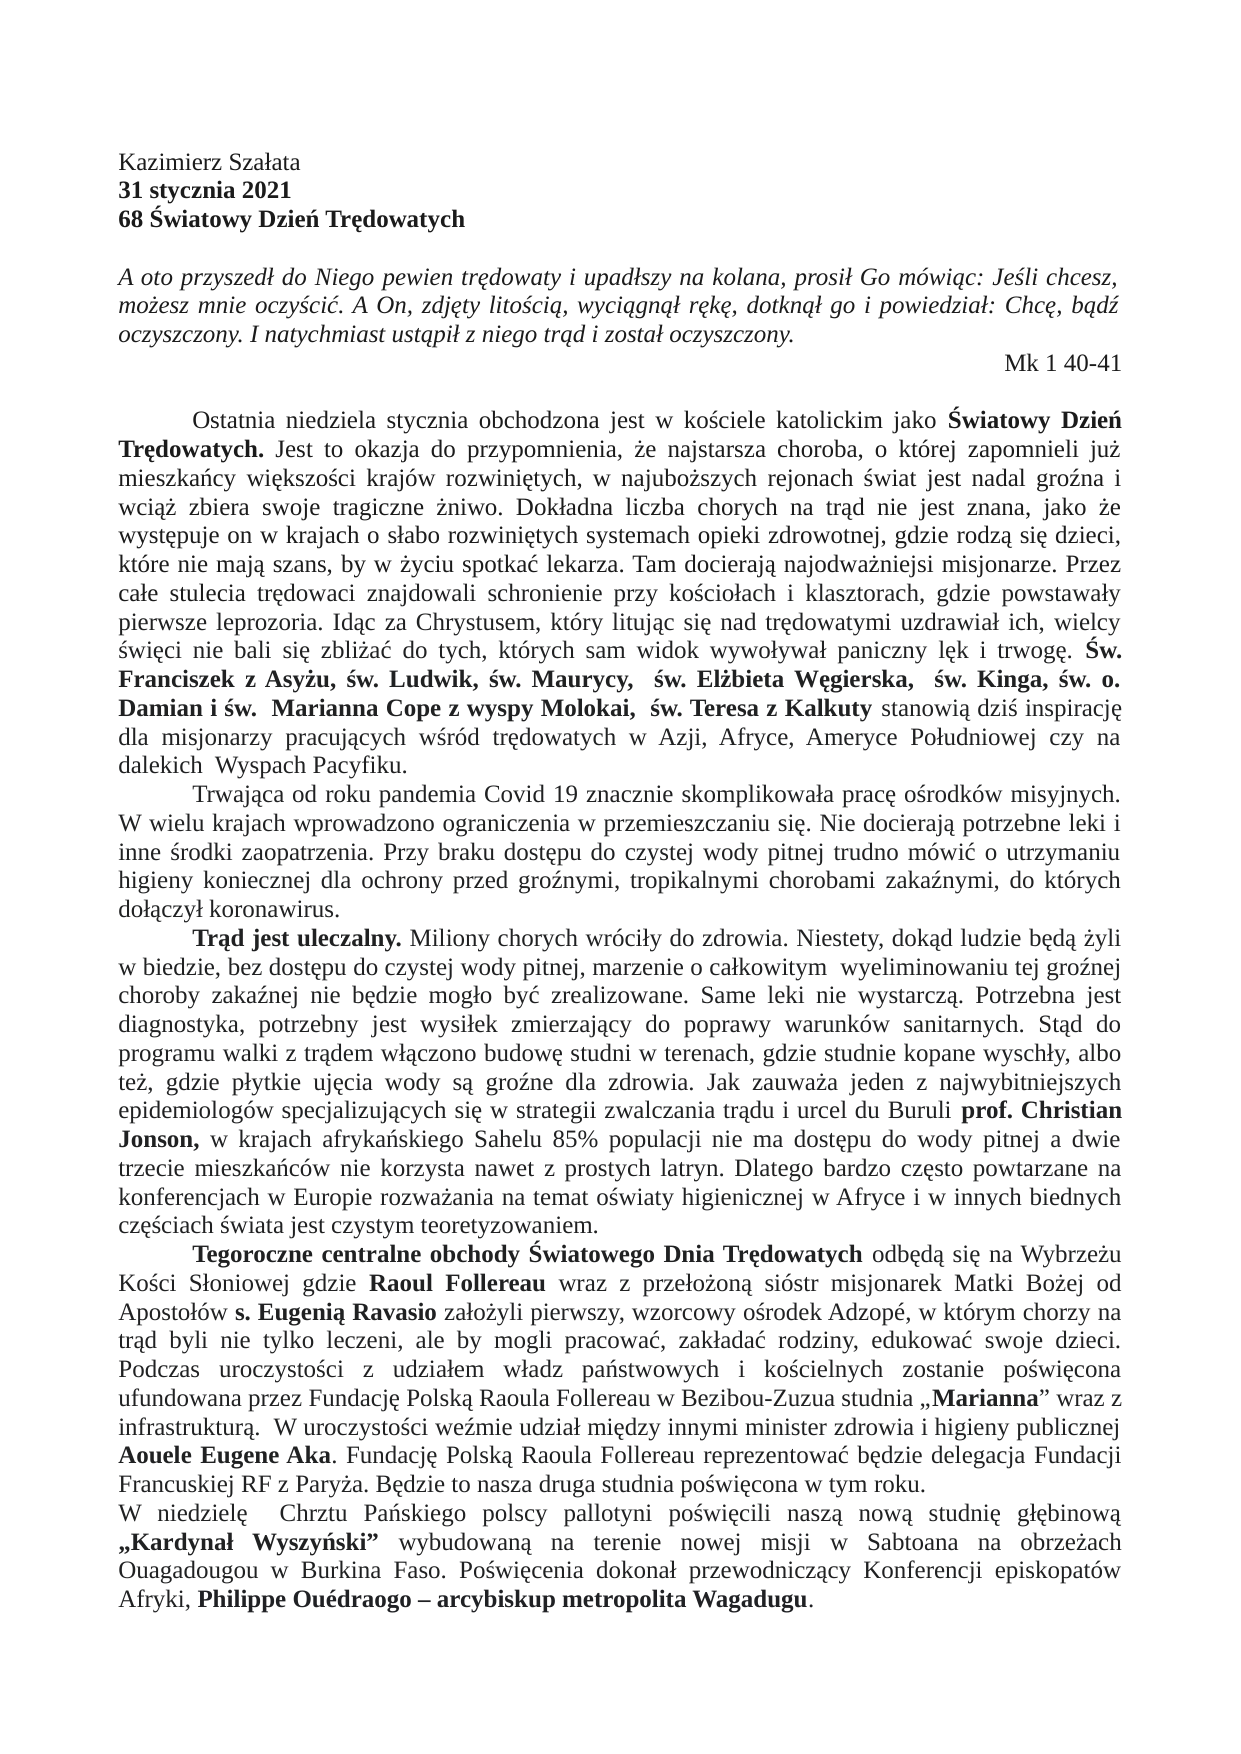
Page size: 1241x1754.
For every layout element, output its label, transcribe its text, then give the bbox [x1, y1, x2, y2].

text Kazimierz Szałata [118, 147, 1122, 176]
text Ostatnia niedziela stycznia obchodzona jest w kościele katolickim jako Światowy Dzień Trędowatych. Jest to okazja do przypomnienia, że najstarsza choroba, o której zapomnieli już mieszkańcy większości krajów rozwiniętych, w najuboższych rejonach świat jest nadal groźna i wciąż zbiera swoje tragiczne żniwo. Dokładna liczba chorych na trąd nie jest znana, jako że występuje on w krajach o słabo rozwiniętych systemach opieki zdrowotnej, gdzie rodzą się dzieci, które nie mają szans, by w życiu spotkać lekarza. Tam docierają najodważniejsi misjonarze. Przez całe stulecia trędowaci znajdowali schronienie przy kościołach i klasztorach, gdzie powstawały pierwsze leprozoria. Idąc za Chrystusem, który litując się nad trędowatymi uzdrawiał ich, wielcy święci nie bali się zbliżać do tych, których sam widok wywoływał paniczny lęk i trwogę. Św. Franciszek z Asyżu, św. Ludwik, św. Maurycy, św. Elżbieta Węgierska, św. Kinga, św. o. Damian i św. Marianna Cope z wyspy Molokai, św. Teresa z Kalkuty stanowią dziś inspirację dla misjonarzy pracujących wśród trędowatych w Azji, Afryce, Ameryce Południowej czy na dalekich Wyspach Pacyfiku. [118, 406, 1122, 779]
text Trąd jest uleczalny. Miliony chorych wróciły do zdrowia. Niestety, dokąd ludzie będą żyli w biedzie, bez dostępu do czystej wody pitnej, marzenie o całkowitym wyeliminowaniu tej groźnej choroby zakaźnej nie będzie mogło być zrealizowane. Same leki nie wystarczą. Potrzebna jest diagnostyka, potrzebny jest wysiłek zmierzający do poprawy warunków sanitarnych. Stąd do programu walki z trądem włączono budowę studni w terenach, gdzie studnie kopane wyschły, albo też, gdzie płytkie ujęcia wody są groźne dla zdrowia. Jak zauważa jeden z najwybitniejszych epidemiologów specjalizujących się w strategii zwalczania trądu i urcel du Buruli prof. Christian Jonson, w krajach afrykańskiego Sahelu 85% populacji nie ma dostępu do wody pitnej a dwie trzecie mieszkańców nie korzysta nawet z prostych latryn. Dlatego bardzo często powtarzane na konferencjach w Europie rozważania na temat oświaty higienicznej w Afryce i w innych biednych częściach świata jest czystym teoretyzowaniem. [118, 923, 1122, 1239]
text 31 stycznia 2021 [118, 176, 1122, 204]
text A oto przyszedł do Niego pewien trędowaty i upadłszy na kolana, prosił Go mówiąc: Jeśli chcesz, możesz mnie oczyścić. A On, zdjęty litością, wyciągnął rękę, dotknął go i powiedział: Chcę, bądź oczyszczony. I natychmiast ustąpił z niego trąd i został oczyszczony. [118, 262, 1122, 348]
text Tegoroczne centralne obchody Światowego Dnia Trędowatych odbędą się na Wybrzeżu Kości Słoniowej gdzie Raoul Follereau wraz z przełożoną sióstr misjonarek Matki Bożej od Apostołów s. Eugenią Ravasio założyli pierwszy, wzorcowy ośrodek Adzopé, w którym chorzy na trąd byli nie tylko leczeni, ale by mogli pracować, zakładać rodziny, edukować swoje dzieci. Podczas uroczystości z udziałem władz państwowych i kościelnych zostanie poświęcona ufundowana przez Fundację Polską Raoula Follereau w Bezibou-Zuzua studnia „Marianna” wraz z infrastrukturą. W uroczystości weźmie udział między innymi minister zdrowia i higieny publicznej Aouele Eugene Aka. Fundację Polską Raoula Follereau reprezentować będzie delegacja Fundacji Francuskiej RF z Paryża. Będzie to nasza druga studnia poświęcona w tym roku. [118, 1239, 1122, 1498]
text W niedzielę Chrztu Pańskiego polscy pallotyni poświęcili naszą nową studnię głębinową „Kardynał Wyszyński” wybudowaną na terenie nowej misji w Sabtoana na obrzeżach Ouagadougou w Burkina Faso. Poświęcenia dokonał przewodniczący Konferencji episkopatów Afryki, Philippe Ouédraogo – arcybiskup metropolita Wagadugu. [118, 1498, 1122, 1613]
text Trwająca od roku pandemia Covid 19 znacznie skomplikowała pracę ośrodków misyjnych. W wielu krajach wprowadzono ograniczenia w przemieszczaniu się. Nie docierają potrzebne leki i inne środki zaopatrzenia. Przy braku dostępu do czystej wody pitnej trudno mówić o utrzymaniu higieny koniecznej dla ochrony przed groźnymi, tropikalnymi chorobami zakaźnymi, do których dołączył koronawirus. [118, 779, 1122, 923]
text z [0, 118, 1122, 147]
text Mk 1 40-41 [118, 348, 1122, 377]
text 68 Światowy Dzień Trędowatych [118, 204, 1122, 233]
